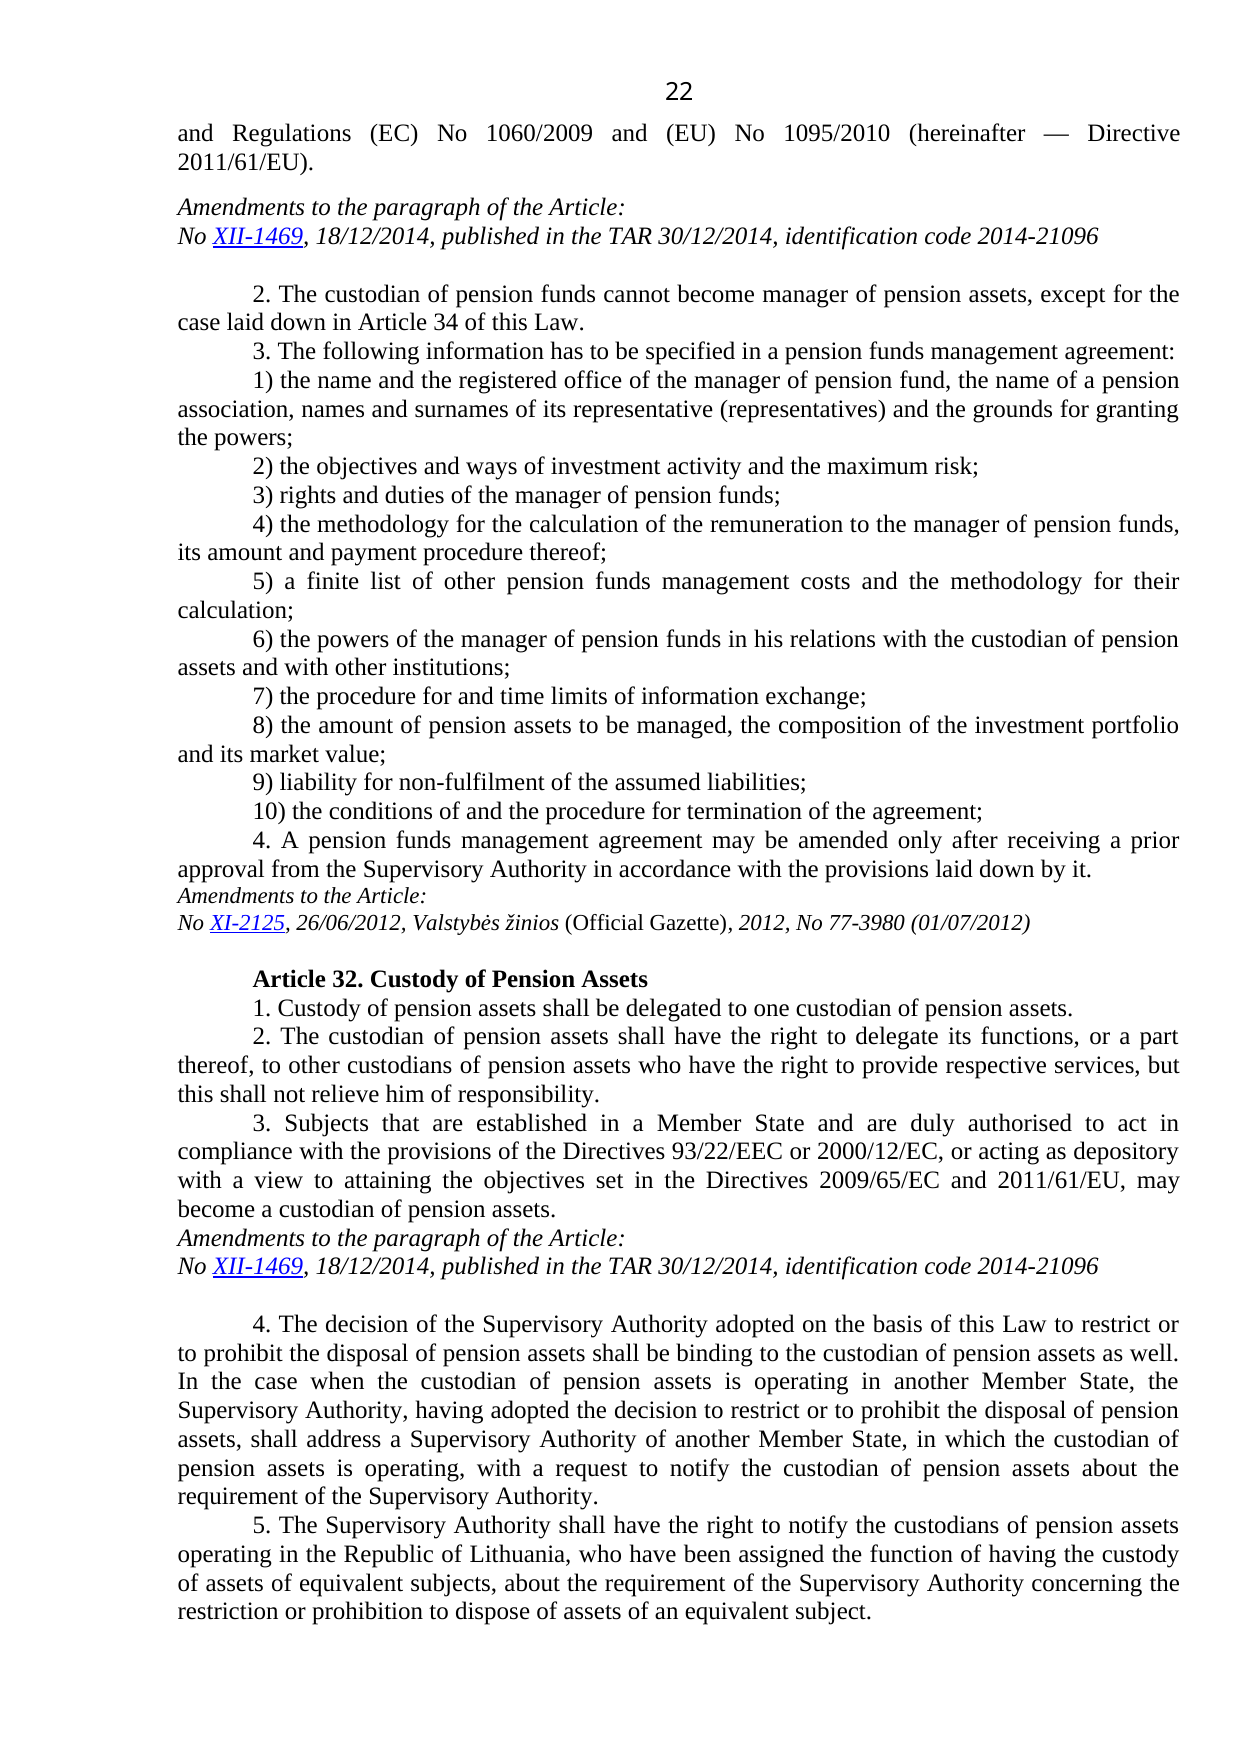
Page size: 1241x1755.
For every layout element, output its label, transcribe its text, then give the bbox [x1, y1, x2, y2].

text Amendments to the paragraph of the Article: [177, 1223, 1181, 1251]
text Amendments to the Article: [177, 882, 1181, 909]
text 5) a finite list of other pension funds management costs and the methodology for their calculation; [177, 566, 1181, 624]
text 4) the methodology for the calculation of the remuneration to the manager of pension funds, its amount and payment procedure thereof; [177, 509, 1181, 566]
text Amendments to the paragraph of the Article: [177, 192, 1181, 221]
text 1. Custody of pension assets shall be delegated to one custodian of pension assets. [177, 993, 1181, 1021]
text 2. The custodian of pension funds cannot become manager of pension assets, except for the case laid down in Article 34 of this Law. [177, 279, 1181, 336]
text 9) liability for non-fulfilment of the assumed liabilities; [177, 767, 1181, 796]
text 1) the name and the registered office of the manager of pension fund, the name of a pension association, names and surnames of its representative (representatives) and the grounds for granting the powers; [177, 365, 1181, 451]
text 3) rights and duties of the manager of pension funds; [177, 480, 1181, 509]
text No XII-1469, 18/12/2014, published in the TAR 30/12/2014, identification code 2014-21096 [177, 221, 1181, 250]
text 5. The Supervisory Authority shall have the right to notify the custodians of pension assets operating in the Republic of Lithuania, who have been assigned the function of having the custody of assets of equivalent subjects, about the requirement of the Supervisory Authority concerning the restriction or prohibition to dispose of assets of an equivalent subject. [177, 1510, 1181, 1625]
text No XI-2125, 26/06/2012, Valstybės žinios (Official Gazette), 2012, No 77-3980 (01/07/2012) [177, 909, 1181, 935]
text 2) the objectives and ways of investment activity and the maximum risk; [177, 451, 1181, 480]
text 3. Subjects that are established in a Member State and are duly authorised to act in compliance with the provisions of the Directives 93/22/EEC or 2000/12/EC, or acting as depository with a view to attaining the objectives set in the Directives 2009/65/EC and 2011/61/EU, may become a custodian of pension assets. [177, 1108, 1181, 1223]
text No XII-1469, 18/12/2014, published in the TAR 30/12/2014, identification code 2014-21096 [177, 1251, 1181, 1280]
text 2. The custodian of pension assets shall have the right to delegate its functions, or a part thereof, to other custodians of pension assets who have the right to provide respective services, but this shall not relieve him of responsibility. [177, 1021, 1181, 1108]
text 3. The following information has to be specified in a pension funds management agreement: [177, 336, 1181, 365]
text Article 32. Custody of Pension Assets [177, 964, 1181, 993]
text 7) the procedure for and time limits of information exchange; [177, 681, 1181, 710]
text and Regulations (EC) No 1060/2009 and (EU) No 1095/2010 (hereinafter — Directive 2011/61/EU). [177, 118, 1181, 176]
text 6) the powers of the manager of pension funds in his relations with the custodian of pension assets and with other institutions; [177, 624, 1181, 681]
text 4. A pension funds management agreement may be amended only after receiving a prior approval from the Supervisory Authority in accordance with the provisions laid down by it. [177, 825, 1181, 882]
text 8) the amount of pension assets to be managed, the composition of the investment portfolio and its market value; [177, 710, 1181, 767]
text 10) the conditions of and the procedure for termination of the agreement; [177, 796, 1181, 825]
text 4. The decision of the Supervisory Authority adopted on the basis of this Law to restrict or to prohibit the disposal of pension assets shall be binding to the custodian of pension assets as well. In the case when the custodian of pension assets is operating in another Member State, the Supervisory Authority, having adopted the decision to restrict or to prohibit the disposal of pension assets, shall address a Supervisory Authority of another Member State, in which the custodian of pension assets is operating, with a request to notify the custodian of pension assets about the requirement of the Supervisory Authority. [177, 1309, 1181, 1510]
